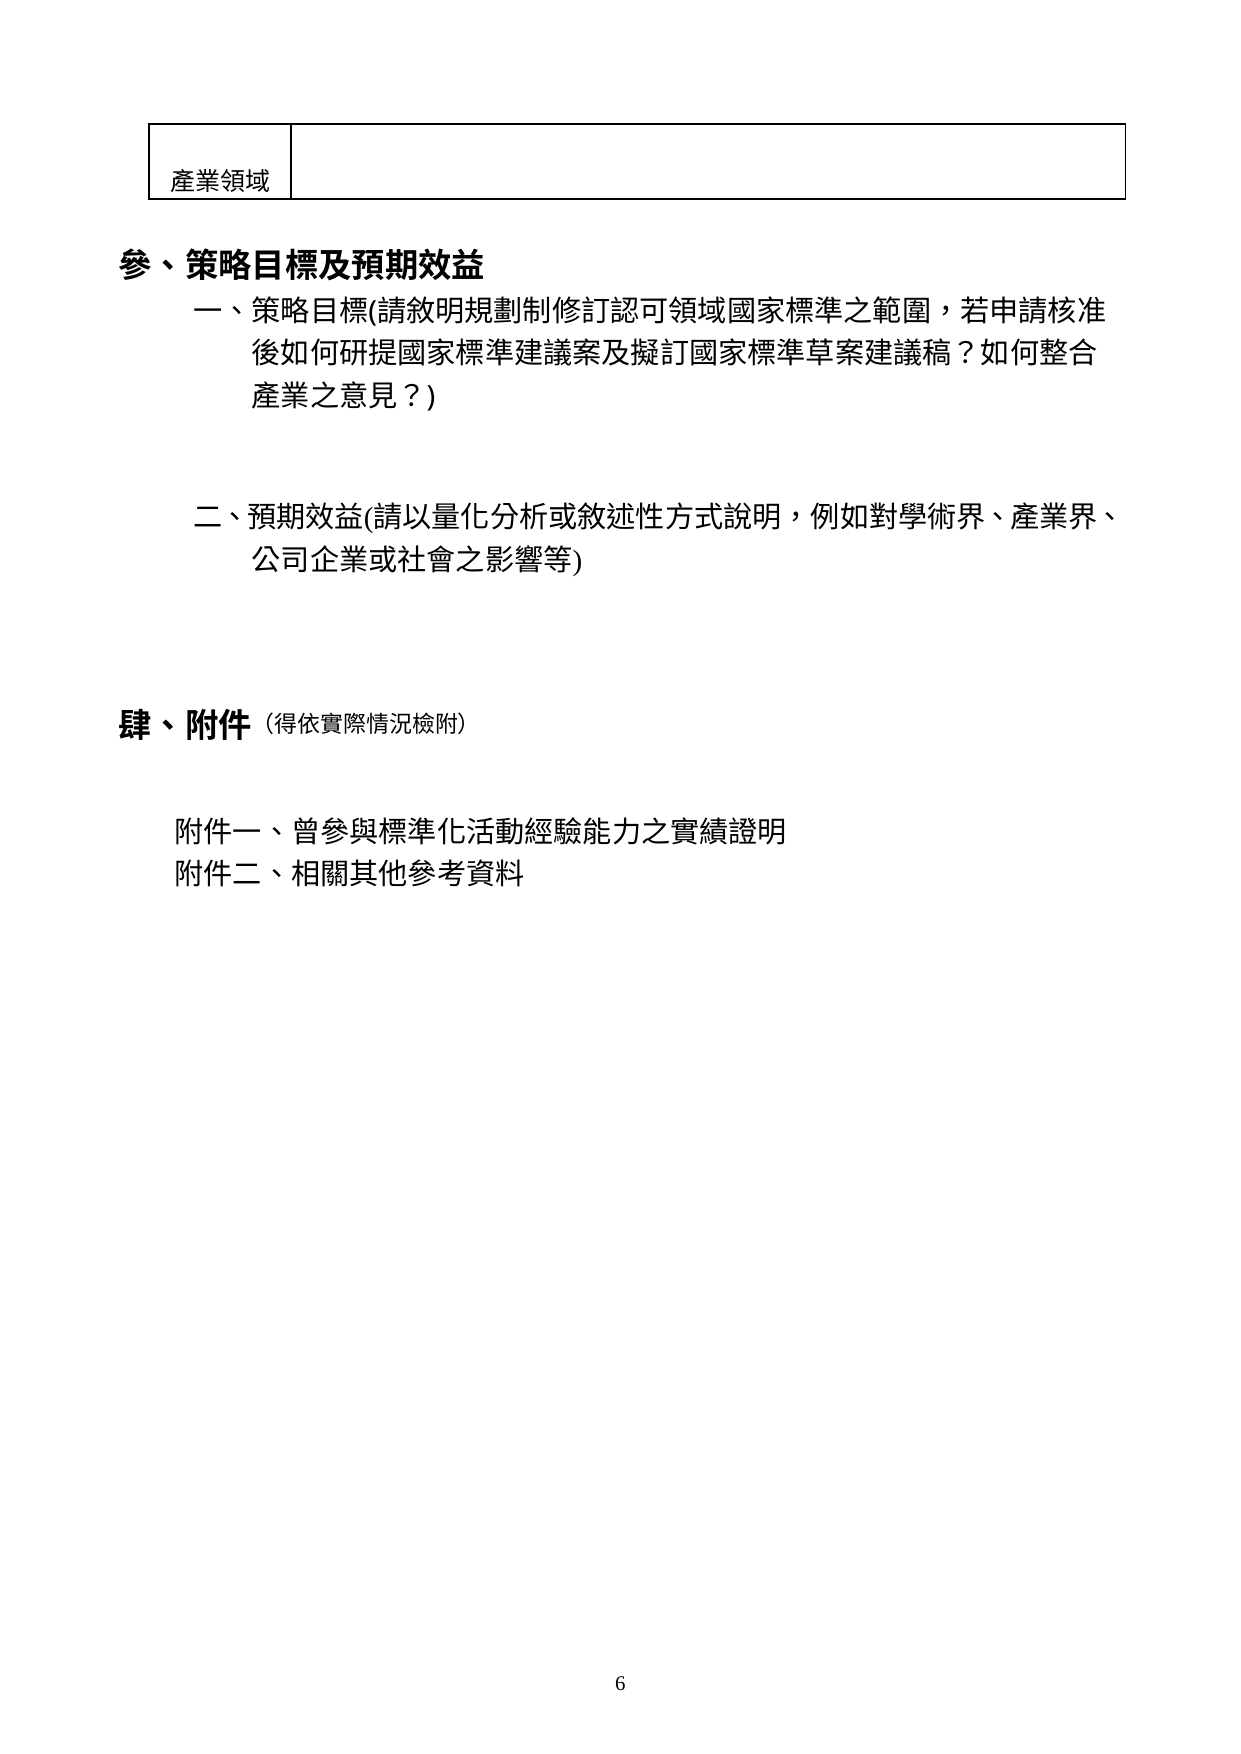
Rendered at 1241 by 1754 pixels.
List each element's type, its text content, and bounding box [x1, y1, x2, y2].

text 附件一、曾參與標準化活動經驗能力之實績證明 [174, 809, 1122, 851]
text 一、策略目標(請敘明規劃制修訂認可領域國家標準之範圍，若申請核准後如何研提國家標準建議案及擬訂國家標準草案建議稿？如何整合產業之意見？) [193, 287, 1122, 414]
text 肆、附件（得依實際情況檢附） [118, 685, 1122, 760]
text 參、策略目標及預期效益 [118, 239, 1122, 287]
text 二、預期效益(請以量化分析或敘述性方式說明，例如對學術界、產業界、公司企業或社會之影響等) [193, 494, 1122, 578]
table_cell 產業領域 [150, 125, 290, 198]
text 附件二、相關其他參考資料 [174, 851, 1122, 893]
table_cell [292, 125, 1125, 198]
